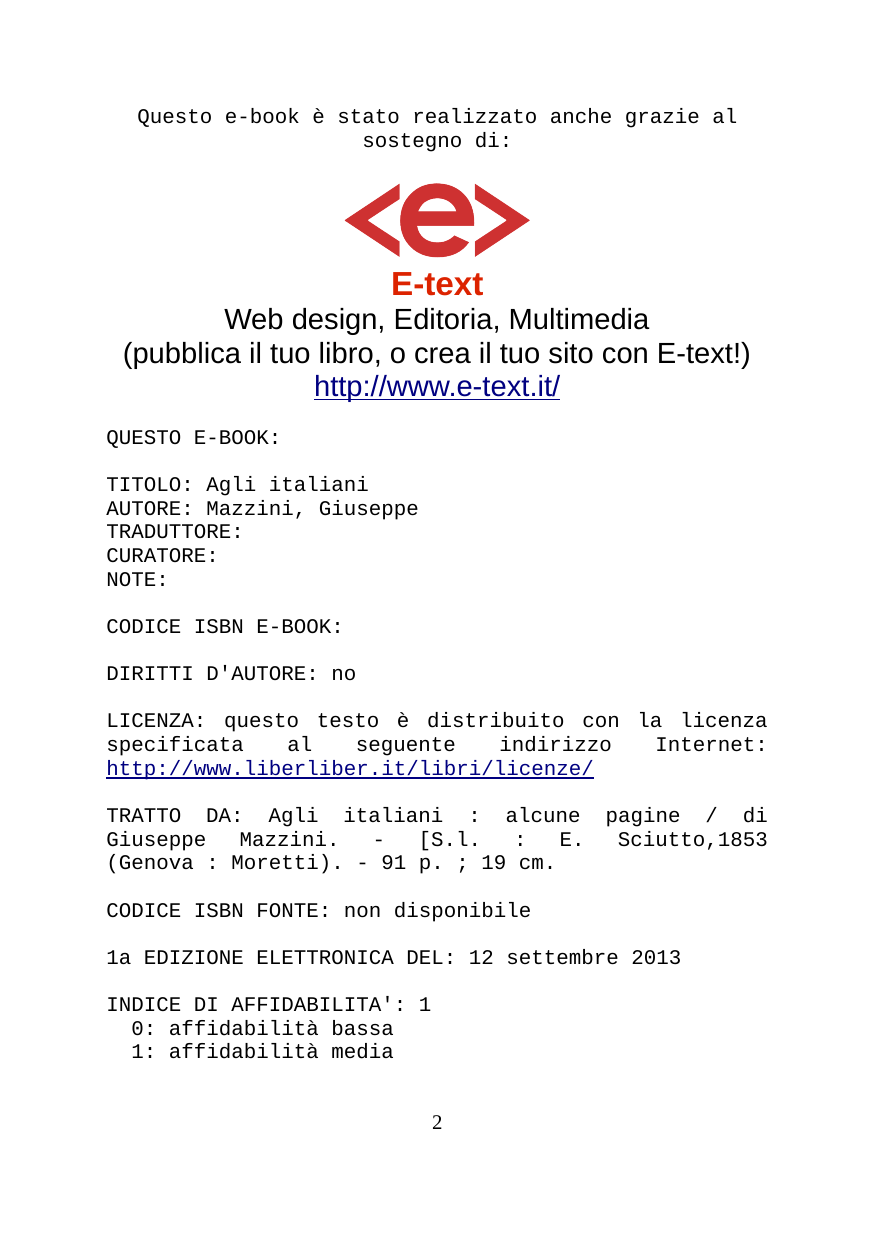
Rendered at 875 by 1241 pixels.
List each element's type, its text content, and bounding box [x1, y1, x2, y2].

text 0: affidabilità bassa [106, 1018, 768, 1041]
text Questo e-book è stato realizzato anche grazie al sostegno di: [106, 106, 768, 153]
text CURATORE: [106, 545, 768, 568]
text TRATTO DA: Agli italiani : alcune pagine / di Giuseppe Mazzini. - [S.l. : E. Sciutto,1853 (Genova : Moretti). - 91 p. ; 19 cm. [106, 805, 768, 876]
text QUESTO E-BOOK: [106, 427, 768, 450]
text CODICE ISBN E-BOOK: [106, 616, 768, 639]
text http://www.e-text.it/ [106, 369, 768, 403]
text NOTE: [106, 568, 768, 592]
text TRADUTTORE: [106, 521, 768, 545]
text TITOLO: Agli italiani [106, 474, 768, 498]
picture [343, 183, 531, 258]
text E-text [106, 264, 768, 302]
text 1: affidabilità media [106, 1041, 768, 1065]
text DIRITTI D'AUTORE: no [106, 663, 768, 687]
text AUTORE: Mazzini, Giuseppe [106, 498, 768, 521]
text 1a EDIZIONE ELETTRONICA DEL: 12 settembre 2013 [106, 947, 768, 971]
text LICENZA: questo testo è distribuito con la licenza specificata al seguente indirizzo Internet: http://www.liberliber.it/libri/licenze/ [106, 710, 768, 781]
text INDICE DI AFFIDABILITA': 1 [106, 994, 768, 1018]
text (pubblica il tuo libro, o crea il tuo sito con E-text!) [106, 336, 768, 369]
text Web design, Editoria, Multimedia [106, 302, 768, 336]
text CODICE ISBN FONTE: non disponibile [106, 899, 768, 923]
